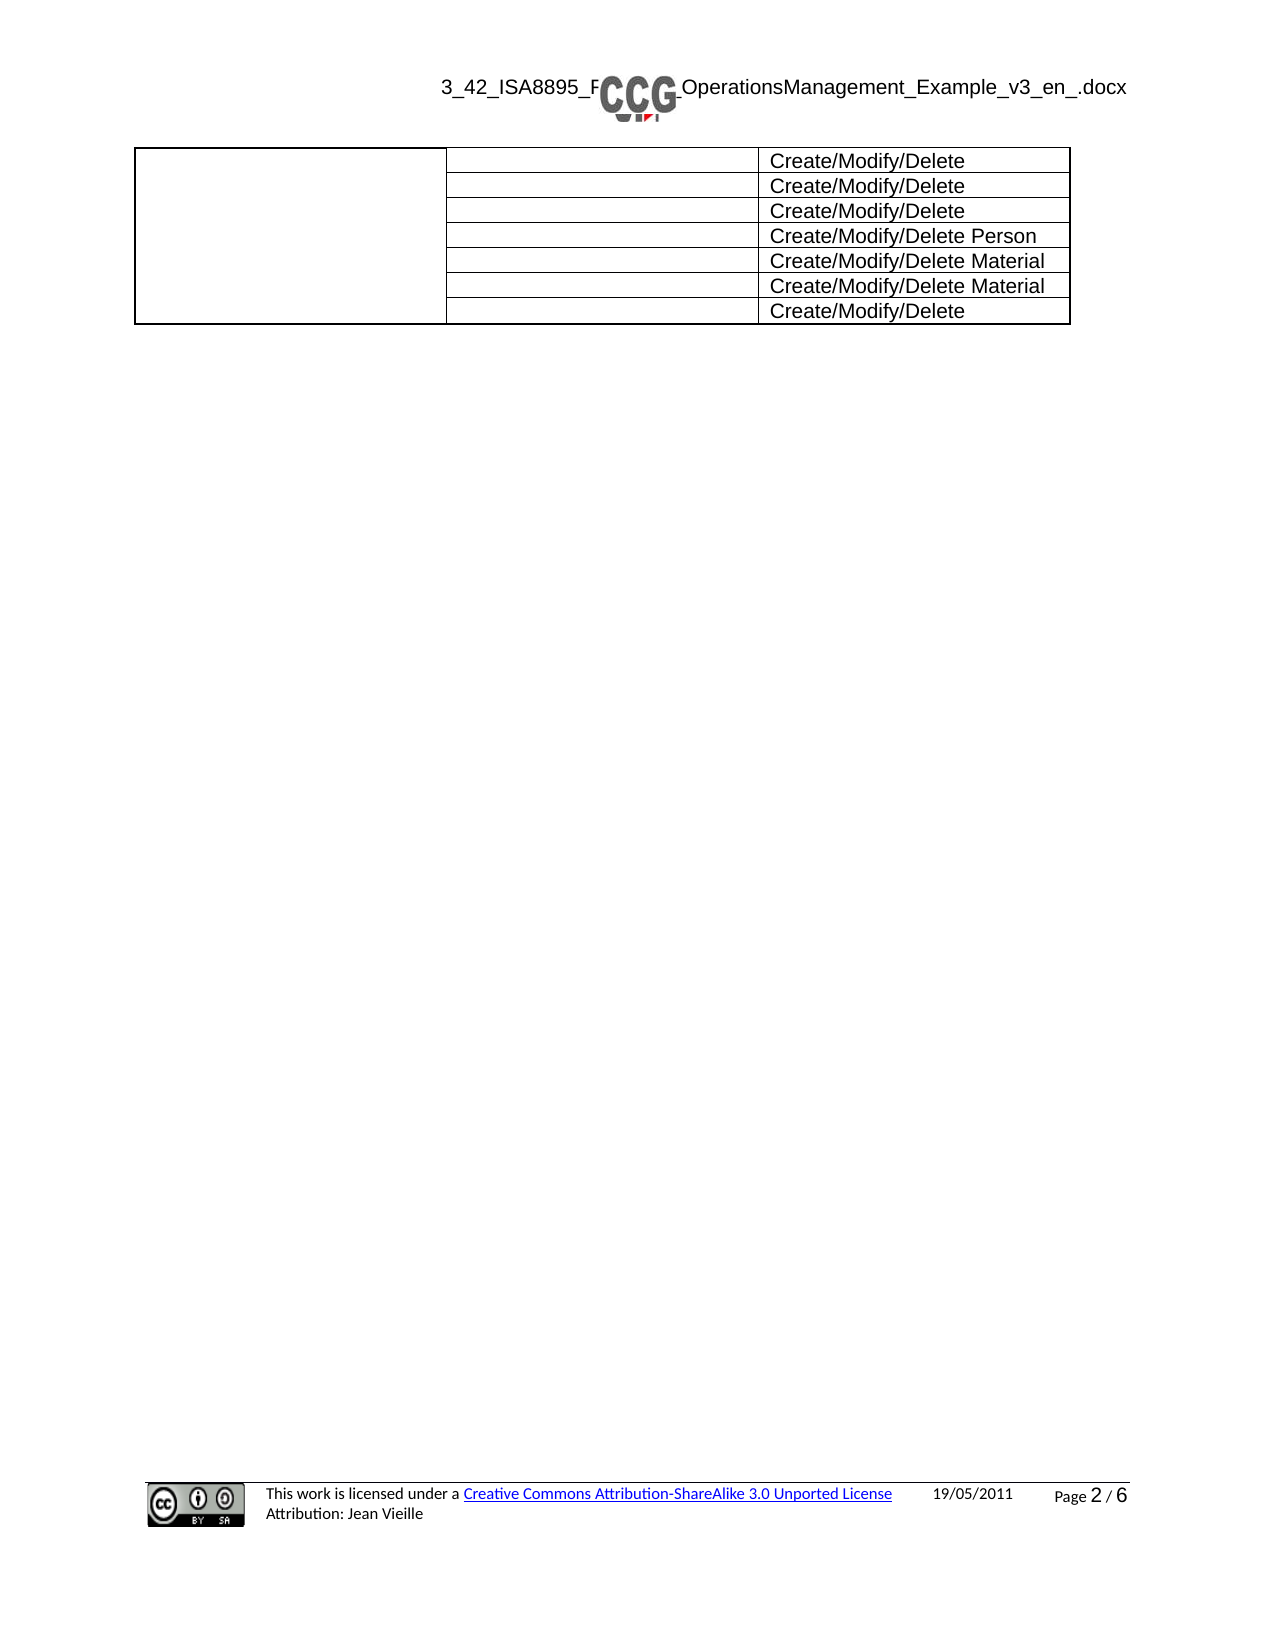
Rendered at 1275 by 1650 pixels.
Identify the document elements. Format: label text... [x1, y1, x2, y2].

table_cell [136, 149, 446, 323]
table_cell Create/Modify/Delete Material Class [759, 248, 1069, 272]
picture [147, 1483, 245, 1527]
table_cell Create/Modify/Delete Personnel Class [759, 198, 1069, 222]
table_cell [447, 298, 758, 323]
table_cell [447, 148, 758, 172]
table_cell Create/Modify/Delete Equipment Class [759, 148, 1069, 172]
table_cell [447, 198, 758, 222]
table_cell Create/Modify/Delete Equipment [759, 173, 1069, 197]
table_cell [447, 248, 758, 272]
table_cell Create/Modify/Delete [759, 298, 1069, 323]
table_cell [447, 223, 758, 247]
table_cell Create/Modify/Delete Material Definition [759, 273, 1069, 297]
table_cell [447, 173, 758, 197]
picture [598, 75, 677, 122]
table_cell Create/Modify/Delete Person [759, 223, 1069, 247]
table_cell [447, 273, 758, 297]
